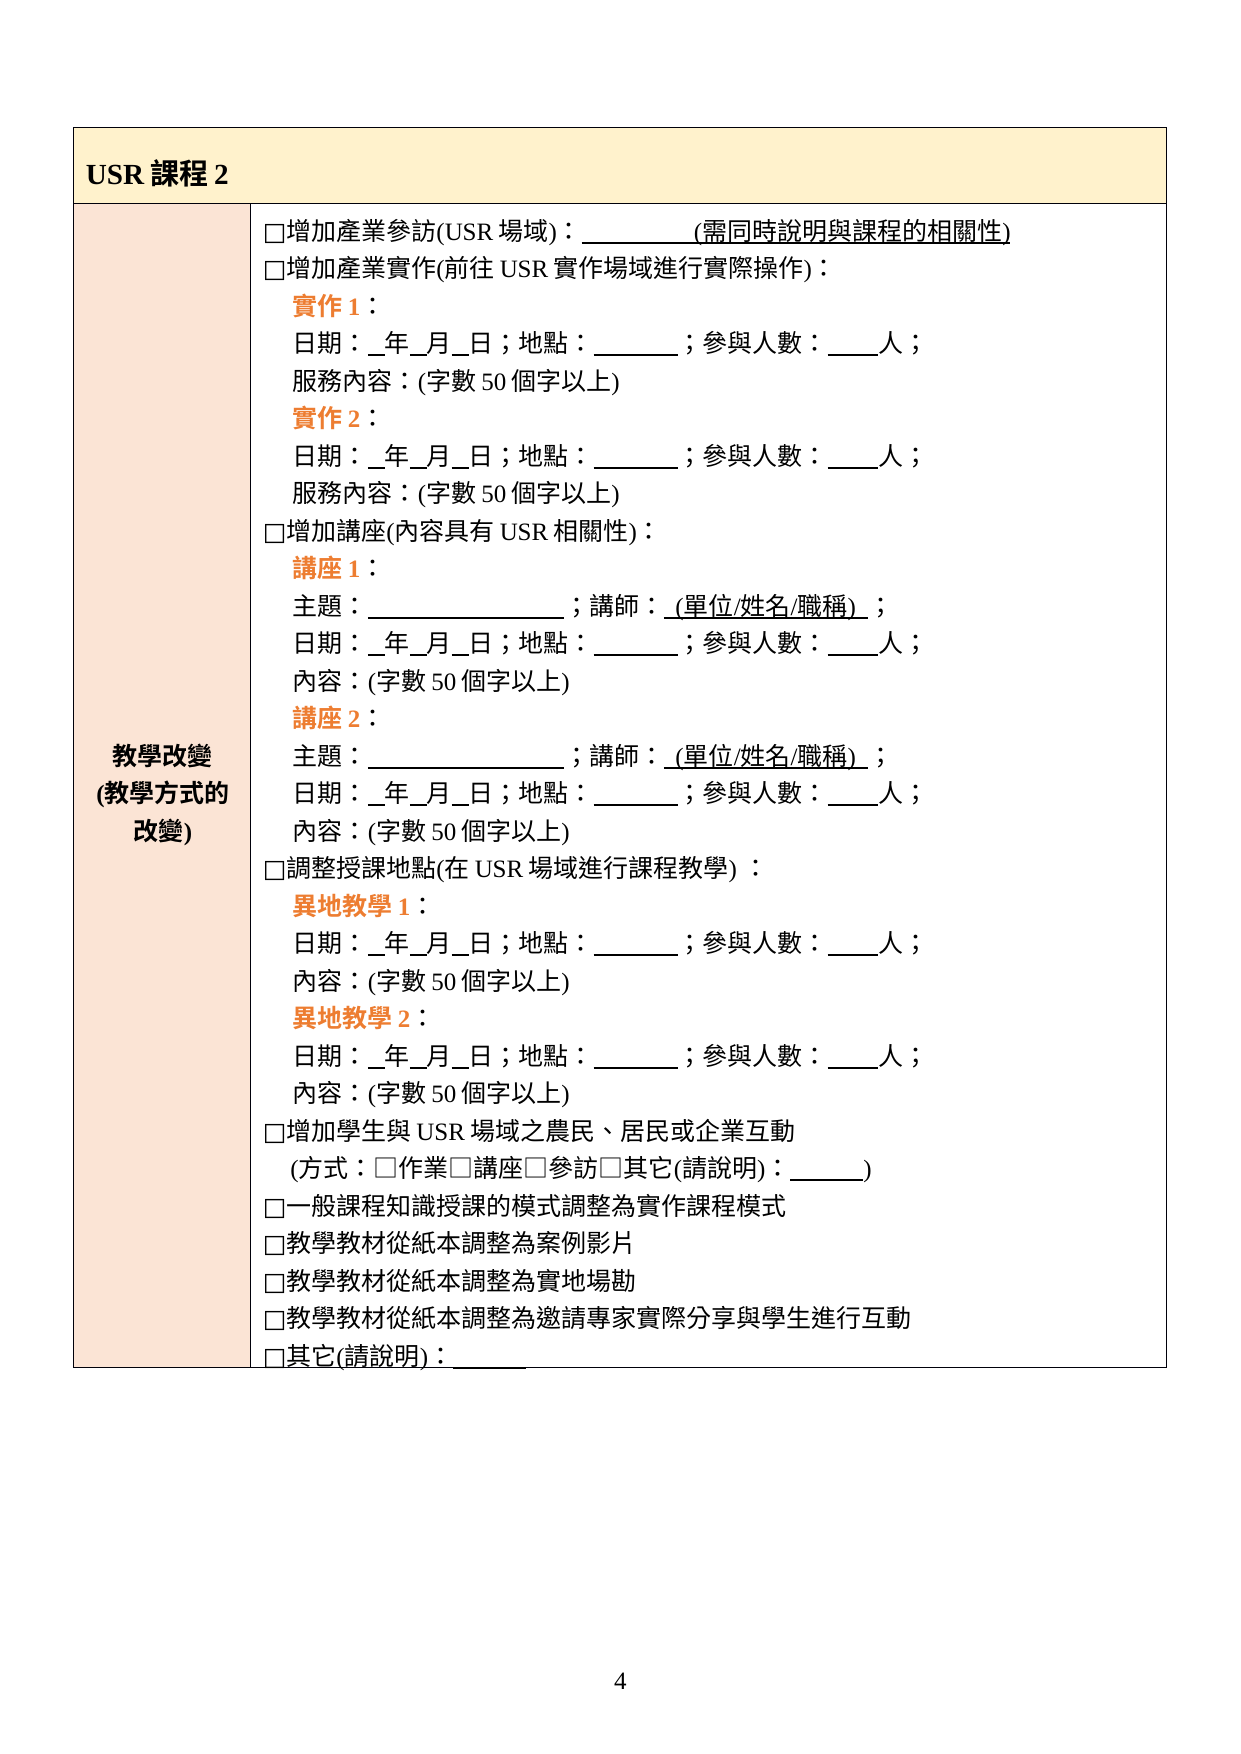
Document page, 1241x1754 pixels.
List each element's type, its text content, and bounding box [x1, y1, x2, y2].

table_header USR課程2 [74, 128, 1166, 203]
table_cell 教學改變 (教學方式的改變) [74, 204, 250, 1367]
table_cell □增加產業參訪(USR場域)： (需同時說明與課程的相關性) □增加產業實作(前往USR實作場域進行實際操作)： 實作1： 日期： 年 月 日；地點： ；參與人數： 人； 服務內容：(字數50個字以上) 實作2： 日期： 年 月 日；地點： ；參與人數： 人； 服務內容：(字數50個字以上) □增加講座(內容具有USR相關性)： 講座1： 主題： ；講師： (單位/姓名/職稱) ； 日期： 年 月 日；地點： ；參與人數： 人； 內容：(字數50個字以上) 講座2： 主題： ；講師： (單位/姓名/職稱) ； 日期： 年 月 日；地點： ；參與人數： 人； 內容：(字數50個字以上) □調整授課地點(在USR場域進行課程教學) ： 異地教學1： 日期： 年 月 日；地點： ；參與人數： 人； 內容：(字數50個字以上) 異地教學2： 日期： 年 月 日；地點： ；參與人數： 人； 內容：(字數50個字以上) □增加學生與USR場域之農民、居民或企業互動 (方式：□作業□講座□參訪□其它(請說明)： ) □一般課程知識授課的模式調整為實作課程模式 □教學教材從紙本調整為案例影片 □教學教材從紙本調整為實地場勘 □教學教材從紙本調整為邀請專家實際分享與學生進行互動 □其它(請說明)： [251, 204, 1166, 1367]
